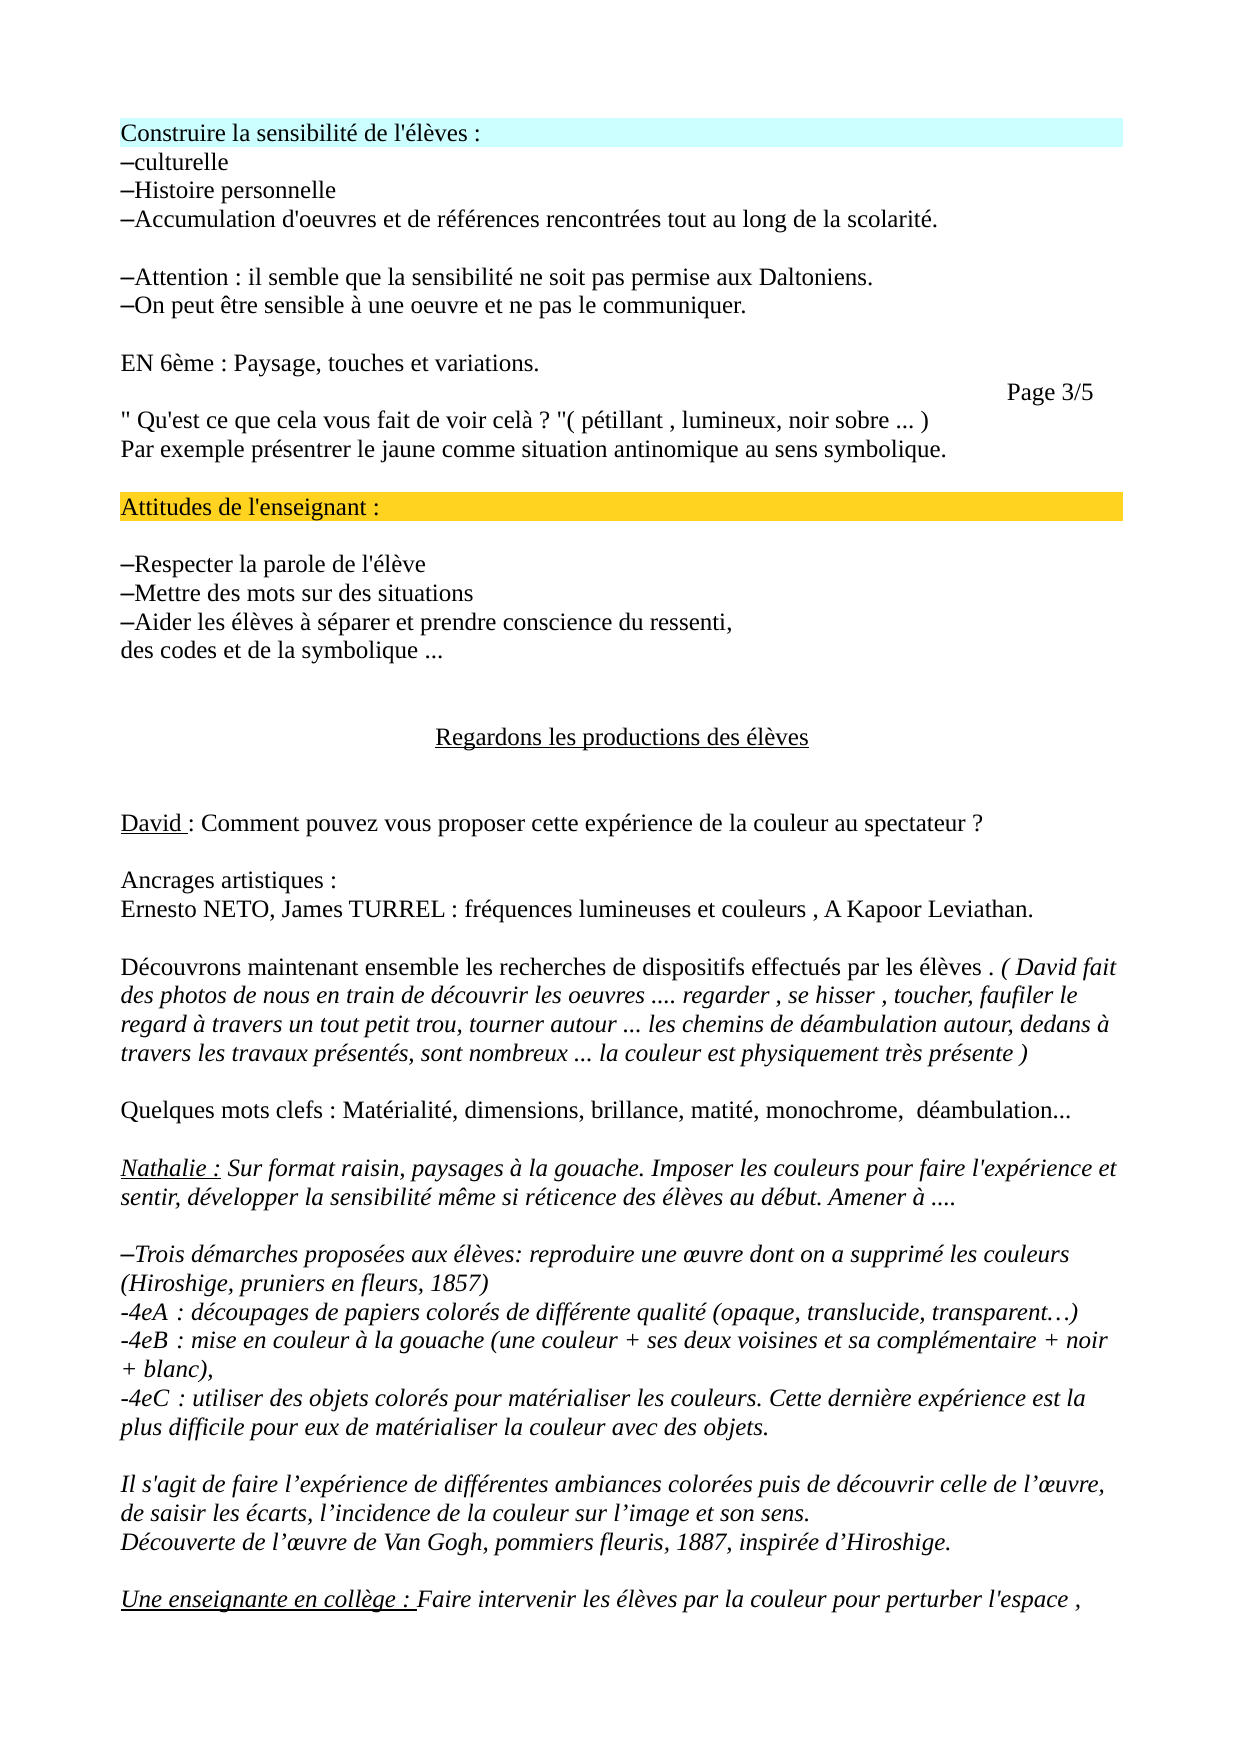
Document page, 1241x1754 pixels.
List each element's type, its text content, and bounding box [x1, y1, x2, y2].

text -4eA : découpages de papiers colorés de différente qualité (opaque, translucide, transparent…) [120, 1297, 1123, 1326]
text Nathalie : Sur format raisin, paysages à la gouache. Imposer les couleurs pour faire l'expérience et sentir, développer la sensibilité même si réticence des élèves au début. Amener à .... [120, 1153, 1123, 1211]
text Par exemple présentrer le jaune comme situation antinomique au sens symbolique. [120, 434, 1123, 463]
text -4eB : mise en couleur à la gouache (une couleur + ses deux voisines et sa complémentaire + noir + blanc), [120, 1326, 1123, 1383]
text des codes et de la symbolique ... [120, 636, 1123, 664]
text Regardons les productions des élèves [120, 722, 1123, 751]
text Ernesto NETO, James TURREL : fréquences lumineuses et couleurs , A Kapoor Leviathan. [120, 894, 1123, 923]
list Aider les élèves à séparer et prendre conscience du ressenti, [120, 607, 1123, 636]
text Ancrages artistiques : [120, 866, 1123, 894]
text Construire la sensibilité de l'élèves : [120, 118, 1123, 147]
text Il s'agit de faire l’expérience de différentes ambiances colorées puis de découvrir celle de l’œuvre, de saisir les écarts, l’incidence de la couleur sur l’image et son sens. [120, 1469, 1123, 1527]
list Accumulation d'oeuvres et de références rencontrées tout au long de la scolarité. [120, 204, 1123, 233]
text EN 6ème : Paysage, touches et variations. [120, 348, 1123, 377]
list Trois démarches proposées aux élèves: reproduire une œuvre dont on a supprimé les couleurs (Hiroshige, pruniers en fleurs, 1857) [120, 1239, 1123, 1297]
text Quelques mots clefs : Matérialité, dimensions, brillance, matité, monochrome, déambulation... [120, 1096, 1123, 1124]
text Découverte de l’œuvre de Van Gogh, pommiers fleuris, 1887, inspirée d’Hiroshige. [120, 1527, 1123, 1556]
text -4eC : utiliser des objets colorés pour matérialiser les couleurs. Cette dernière expérience est la plus difficile pour eux de matérialiser la couleur avec des objets. [120, 1383, 1123, 1441]
text Attitudes de l'enseignant : [120, 492, 1123, 521]
text David : Comment pouvez vous proposer cette expérience de la couleur au spectateur ? [120, 808, 1123, 837]
list On peut être sensible à une oeuvre et ne pas le communiquer. [120, 291, 1123, 319]
list Histoire personnelle [120, 176, 1123, 204]
text Page 3/5 [120, 377, 1123, 406]
list culturelle [120, 147, 1123, 176]
text Découvrons maintenant ensemble les recherches de dispositifs effectués par les élèves . ( David fait des photos de nous en train de découvrir les oeuvres .... regarder , se hisser , toucher, faufiler le regard à travers un tout petit trou, tourner autour ... les chemins de déambulation autour, dedans à travers les travaux présentés, sont nombreux ... la couleur est physiquement très présente ) [120, 952, 1123, 1067]
list Attention : il semble que la sensibilité ne soit pas permise aux Daltoniens. [120, 262, 1123, 291]
list Mettre des mots sur des situations [120, 578, 1123, 607]
list Respecter la parole de l'élève [120, 549, 1123, 578]
text " Qu'est ce que cela vous fait de voir celà ? "( pétillant , lumineux, noir sobre ... ) [120, 406, 1123, 434]
text Une enseignante en collège : Faire intervenir les élèves par la couleur pour perturber l'espace , [120, 1584, 1123, 1613]
